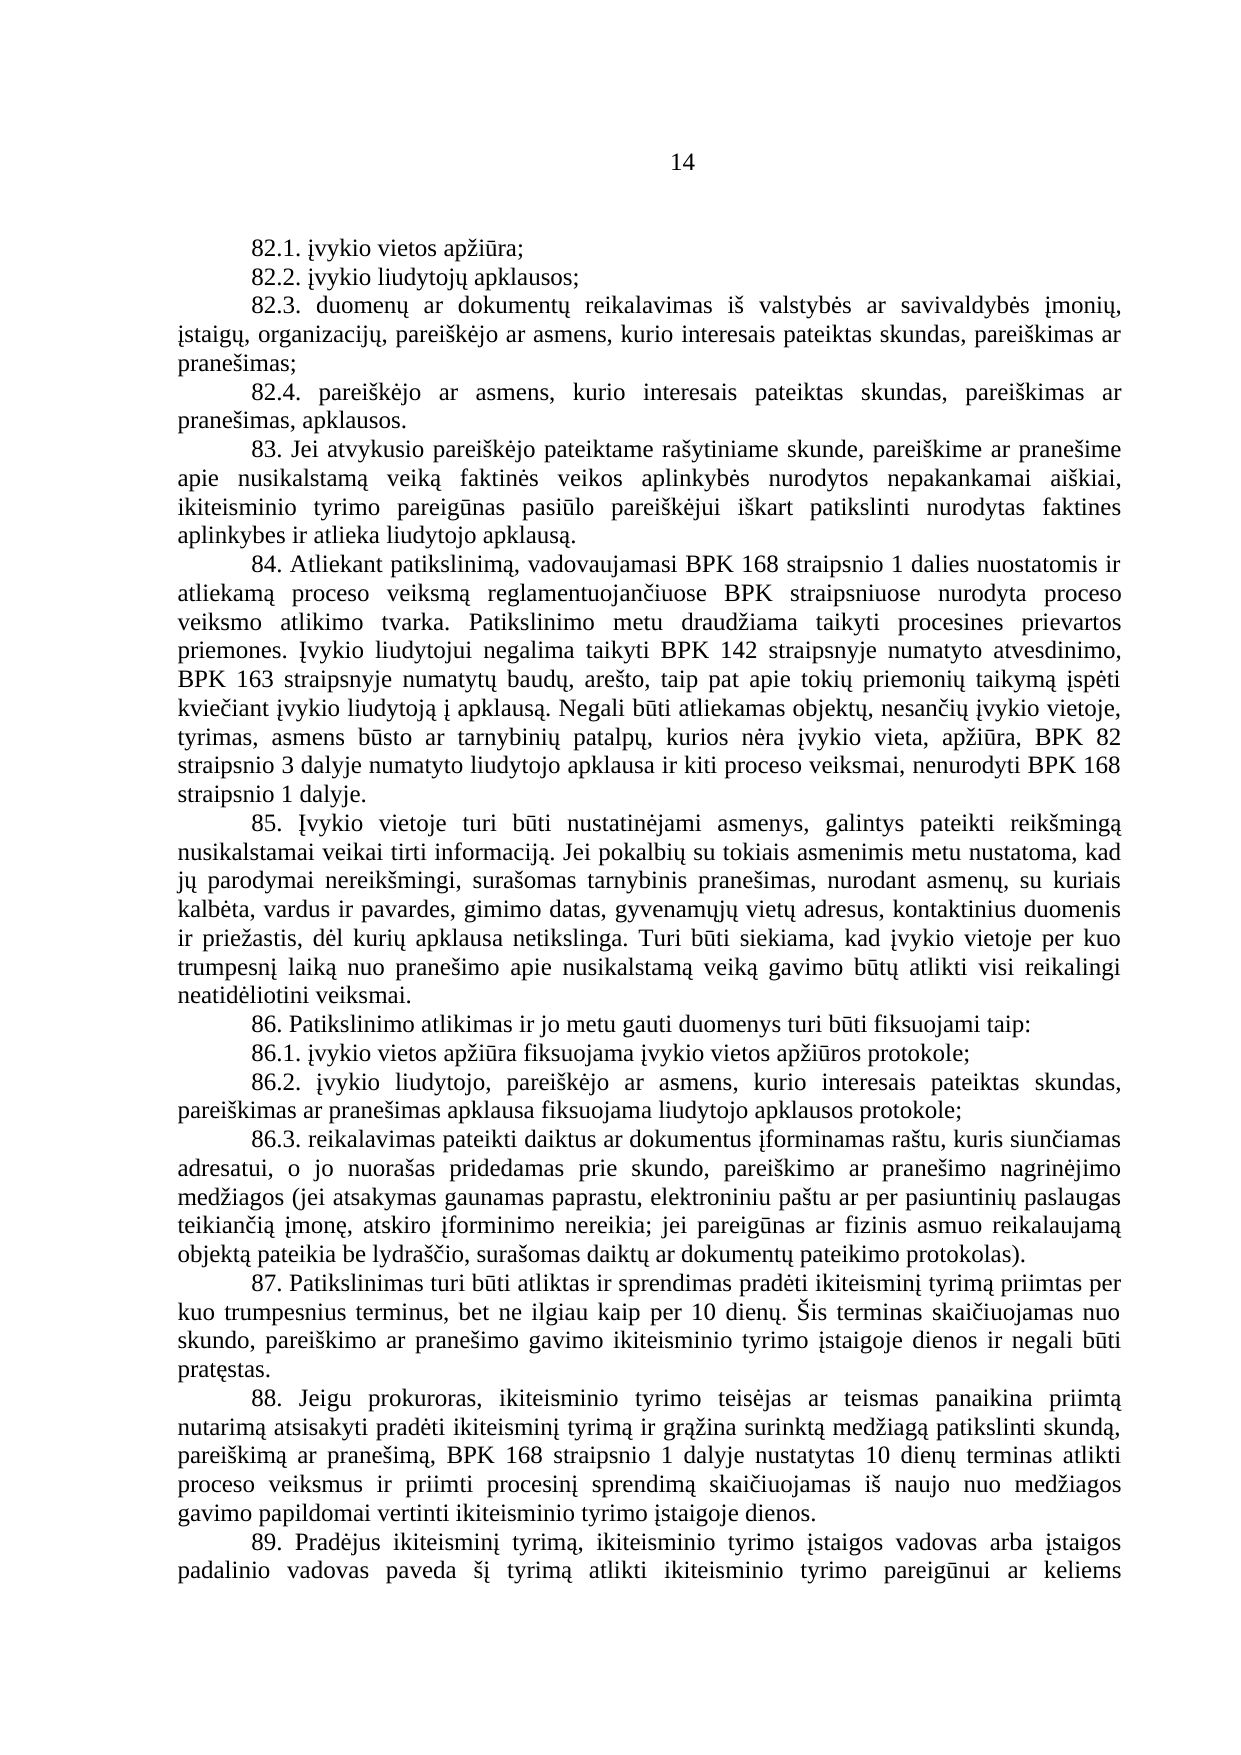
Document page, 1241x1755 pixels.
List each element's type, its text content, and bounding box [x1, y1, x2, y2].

text 83. Jei atvykusio pareiškėjo pateiktame rašytiniame skunde, pareiškime ar pranešime apie nusikalstamą veiką faktinės veikos aplinkybės nurodytos nepakankamai aiškiai, ikiteisminio tyrimo pareigūnas pasiūlo pareiškėjui iškart patikslinti nurodytas faktines aplinkybes ir atlieka liudytojo apklausą. [177, 434, 1122, 549]
text 82.4. pareiškėjo ar asmens, kurio interesais pateiktas skundas, pareiškimas ar pranešimas, apklausos. [177, 377, 1122, 434]
text 86.2. įvykio liudytojo, pareiškėjo ar asmens, kurio interesais pateiktas skundas, pareiškimas ar pranešimas apklausa fiksuojama liudytojo apklausos protokole; [177, 1067, 1122, 1124]
text 86.3. reikalavimas pateikti daiktus ar dokumentus įforminamas raštu, kuris siunčiamas adresatui, o jo nuorašas pridedamas prie skundo, pareiškimo ar pranešimo nagrinėjimo medžiagos (jei atsakymas gaunamas paprastu, elektroniniu paštu ar per pasiuntinių paslaugas teikiančią įmonę, atskiro įforminimo nereikia; jei pareigūnas ar fizinis asmuo reikalaujamą objektą pateikia be lydraščio, surašomas daiktų ar dokumentų pateikimo protokolas). [177, 1124, 1122, 1268]
text 86. Patikslinimo atlikimas ir jo metu gauti duomenys turi būti fiksuojami taip: [177, 1009, 1122, 1038]
text 87. Patikslinimas turi būti atliktas ir sprendimas pradėti ikiteisminį tyrimą priimtas per kuo trumpesnius terminus, bet ne ilgiau kaip per 10 dienų. Šis terminas skaičiuojamas nuo skundo, pareiškimo ar pranešimo gavimo ikiteisminio tyrimo įstaigoje dienos ir negali būti pratęstas. [177, 1268, 1122, 1383]
text 82.2. įvykio liudytojų apklausos; [177, 262, 1122, 291]
text 82.3. duomenų ar dokumentų reikalavimas iš valstybės ar savivaldybės įmonių, įstaigų, organizacijų, pareiškėjo ar asmens, kurio interesais pateiktas skundas, pareiškimas ar pranešimas; [177, 291, 1122, 377]
text 82.1. įvykio vietos apžiūra; [177, 233, 1122, 262]
text 89. Pradėjus ikiteisminį tyrimą, ikiteisminio tyrimo įstaigos vadovas arba įstaigos padalinio vadovas paveda šį tyrimą atlikti ikiteisminio tyrimo pareigūnui ar keliems [177, 1527, 1122, 1584]
text 85. Įvykio vietoje turi būti nustatinėjami asmenys, galintys pateikti reikšmingą nusikalstamai veikai tirti informaciją. Jei pokalbių su tokiais asmenimis metu nustatoma, kad jų parodymai nereikšmingi, surašomas tarnybinis pranešimas, nurodant asmenų, su kuriais kalbėta, vardus ir pavardes, gimimo datas, gyvenamųjų vietų adresus, kontaktinius duomenis ir priežastis, dėl kurių apklausa netikslinga. Turi būti siekiama, kad įvykio vietoje per kuo trumpesnį laiką nuo pranešimo apie nusikalstamą veiką gavimo būtų atlikti visi reikalingi neatidėliotini veiksmai. [177, 808, 1122, 1009]
text 86.1. įvykio vietos apžiūra fiksuojama įvykio vietos apžiūros protokole; [177, 1038, 1122, 1067]
text 84. Atliekant patikslinimą, vadovaujamasi BPK 168 straipsnio 1 dalies nuostatomis ir atliekamą proceso veiksmą reglamentuojančiuose BPK straipsniuose nurodyta proceso veiksmo atlikimo tvarka. Patikslinimo metu draudžiama taikyti procesines prievartos priemones. Įvykio liudytojui negalima taikyti BPK 142 straipsnyje numatyto atvesdinimo, BPK 163 straipsnyje numatytų baudų, arešto, taip pat apie tokių priemonių taikymą įspėti kviečiant įvykio liudytoją į apklausą. Negali būti atliekamas objektų, nesančių įvykio vietoje, tyrimas, asmens būsto ar tarnybinių patalpų, kurios nėra įvykio vieta, apžiūra, BPK 82 straipsnio 3 dalyje numatyto liudytojo apklausa ir kiti proceso veiksmai, nenurodyti BPK 168 straipsnio 1 dalyje. [177, 549, 1122, 808]
text 88. Jeigu prokuroras, ikiteisminio tyrimo teisėjas ar teismas panaikina priimtą nutarimą atsisakyti pradėti ikiteisminį tyrimą ir grąžina surinktą medžiagą patikslinti skundą, pareiškimą ar pranešimą, BPK 168 straipsnio 1 dalyje nustatytas 10 dienų terminas atlikti proceso veiksmus ir priimti procesinį sprendimą skaičiuojamas iš naujo nuo medžiagos gavimo papildomai vertinti ikiteisminio tyrimo įstaigoje dienos. [177, 1383, 1122, 1527]
